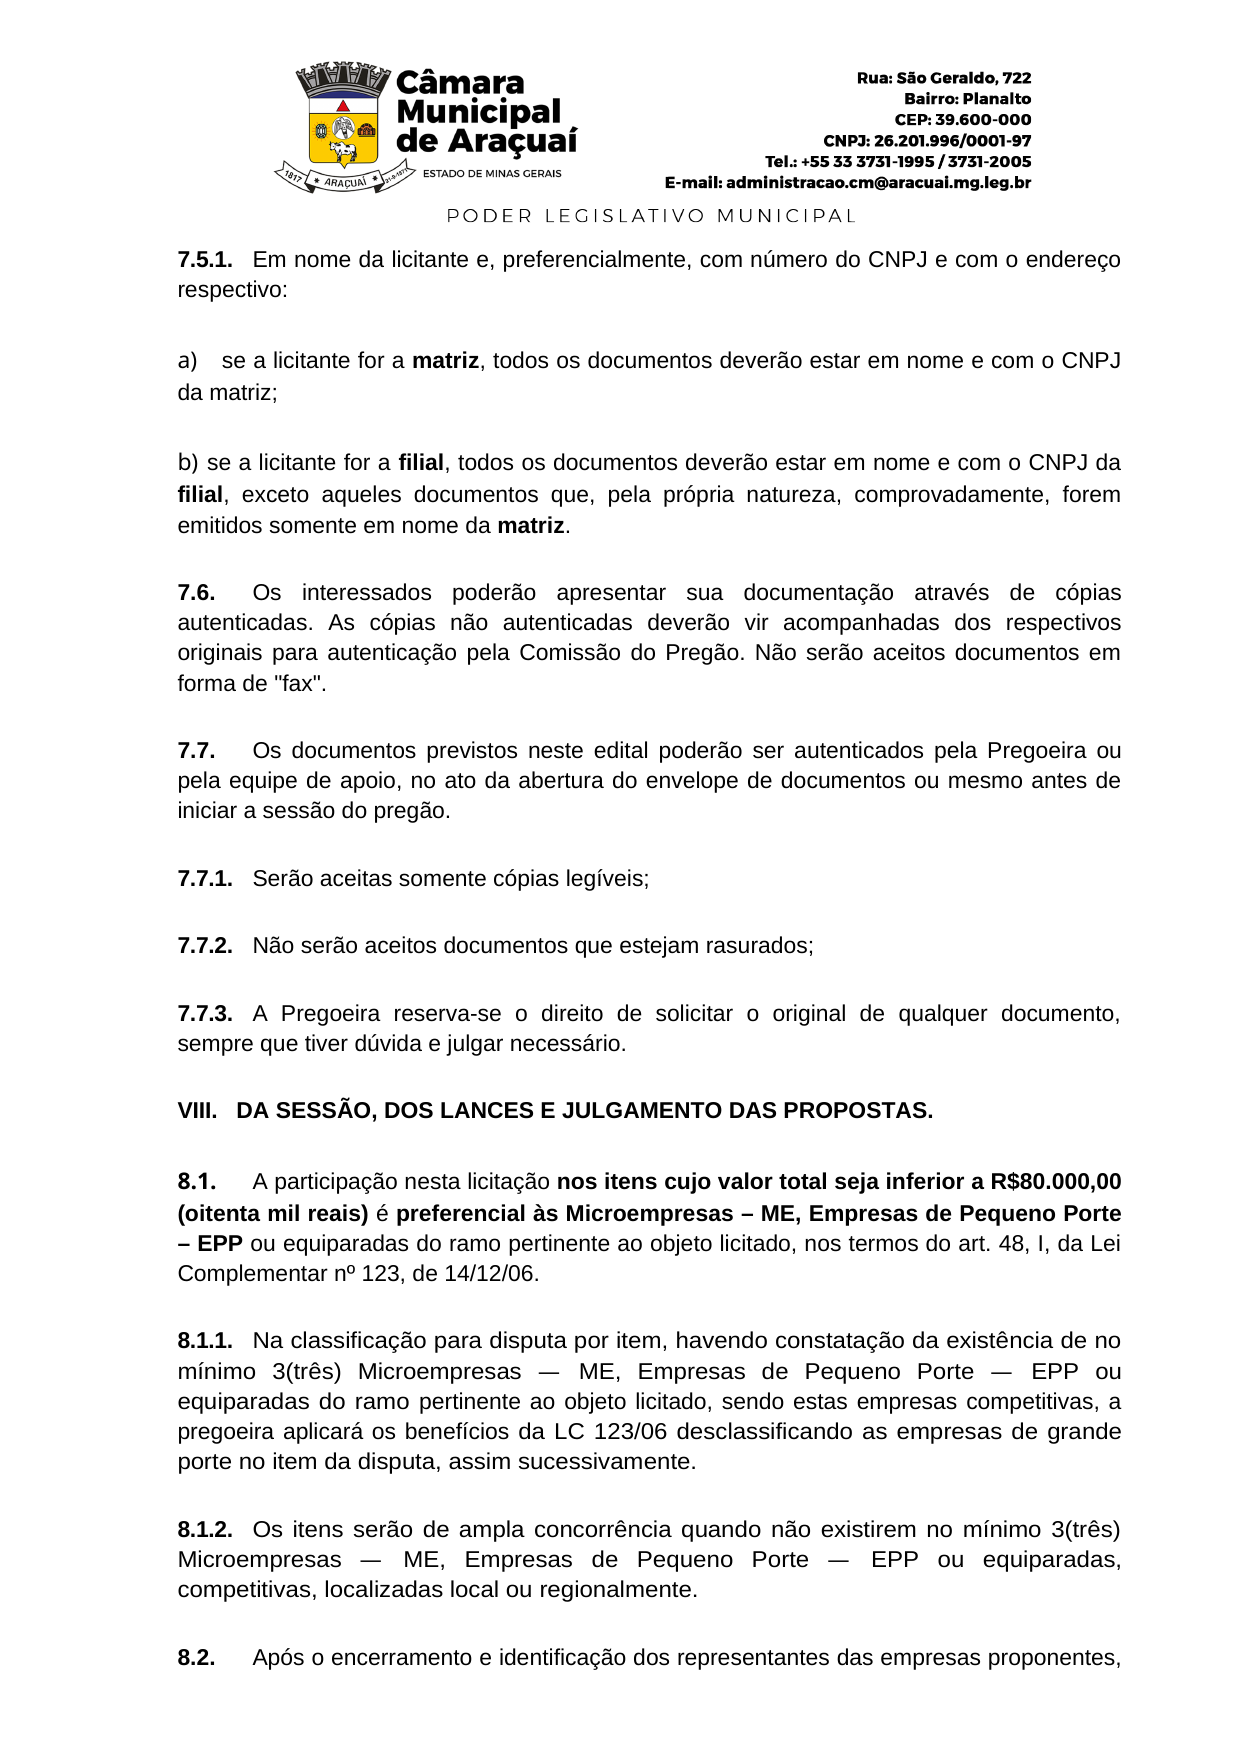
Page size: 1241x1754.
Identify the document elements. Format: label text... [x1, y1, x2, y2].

list Na classificação para disputa por item, havendo constatação da existência de no mínimo 3(três) Microempresas – ME, Empresas de Pequeno Porte – EPP ou equiparadas do ramo pertinente ao objeto licitado, sendo estas empresas competitivas, a pregoeira aplicará os benefícios da LC 123/06 desclassificando as empresas de grande porte no item da disputa, assim sucessivamente. [177, 1327, 1122, 1475]
list Os documentos previstos neste edital poderão ser autenticados pela Pregoeira ou pela equipe de apoio, no ato da abertura do envelope de documentos ou mesmo antes de iniciar a sessão do pregão. [177, 737, 1122, 824]
list se a licitante for a matriz, todos os documentos deverão estar em nome e com o CNPJ da matriz; [177, 344, 1122, 405]
list A participação nesta licitação nos itens cujo valor total seja inferior a R$80.000,00 (oitenta mil reais) é preferencial às Microempresas – ME, Empresas de Pequeno Porte – EPP ou equiparadas do ramo pertinente ao objeto licitado, nos termos do art. 48, I, da Lei Complementar nº 123, de 14/12/06. [177, 1164, 1122, 1286]
list Serão aceitas somente cópias legíveis; [177, 865, 1122, 891]
picture [206, 35, 1093, 247]
list A Pregoeira reserva-se o direito de solicitar o original de qualquer documento, sempre que tiver dúvida e julgar necessário. [177, 999, 1122, 1056]
list se a licitante for a filial, todos os documentos deverão estar em nome e com o CNPJ da filial, exceto aqueles documentos que, pela própria natureza, comprovadamente, forem emitidos somente em nome da matriz. [177, 446, 1122, 538]
list Não serão aceitos documentos que estejam rasurados; [177, 932, 1122, 958]
subtitle DA SESSÃO, DOS LANCES E JULGAMENTO DAS PROPOSTAS. [177, 1097, 1122, 1123]
list Os interessados poderão apresentar sua documentação através de cópias autenticadas. As cópias não autenticadas deverão vir acompanhadas dos respectivos originais para autenticação pela Comissão do Pregão. Não serão aceitos documentos em forma de "fax". [177, 579, 1122, 696]
list Os itens serão de ampla concorrência quando não existirem no mínimo 3(três) Microempresas – ME, Empresas de Pequeno Porte – EPP ou equiparadas, competitivas, localizadas local ou regionalmente. [177, 1516, 1122, 1602]
list Após o encerramento e identificação dos representantes das empresas proponentes, [177, 1643, 1122, 1670]
list Em nome da licitante e, preferencialmente, com número do CNPJ e com o endereço respectivo: [177, 246, 1122, 303]
